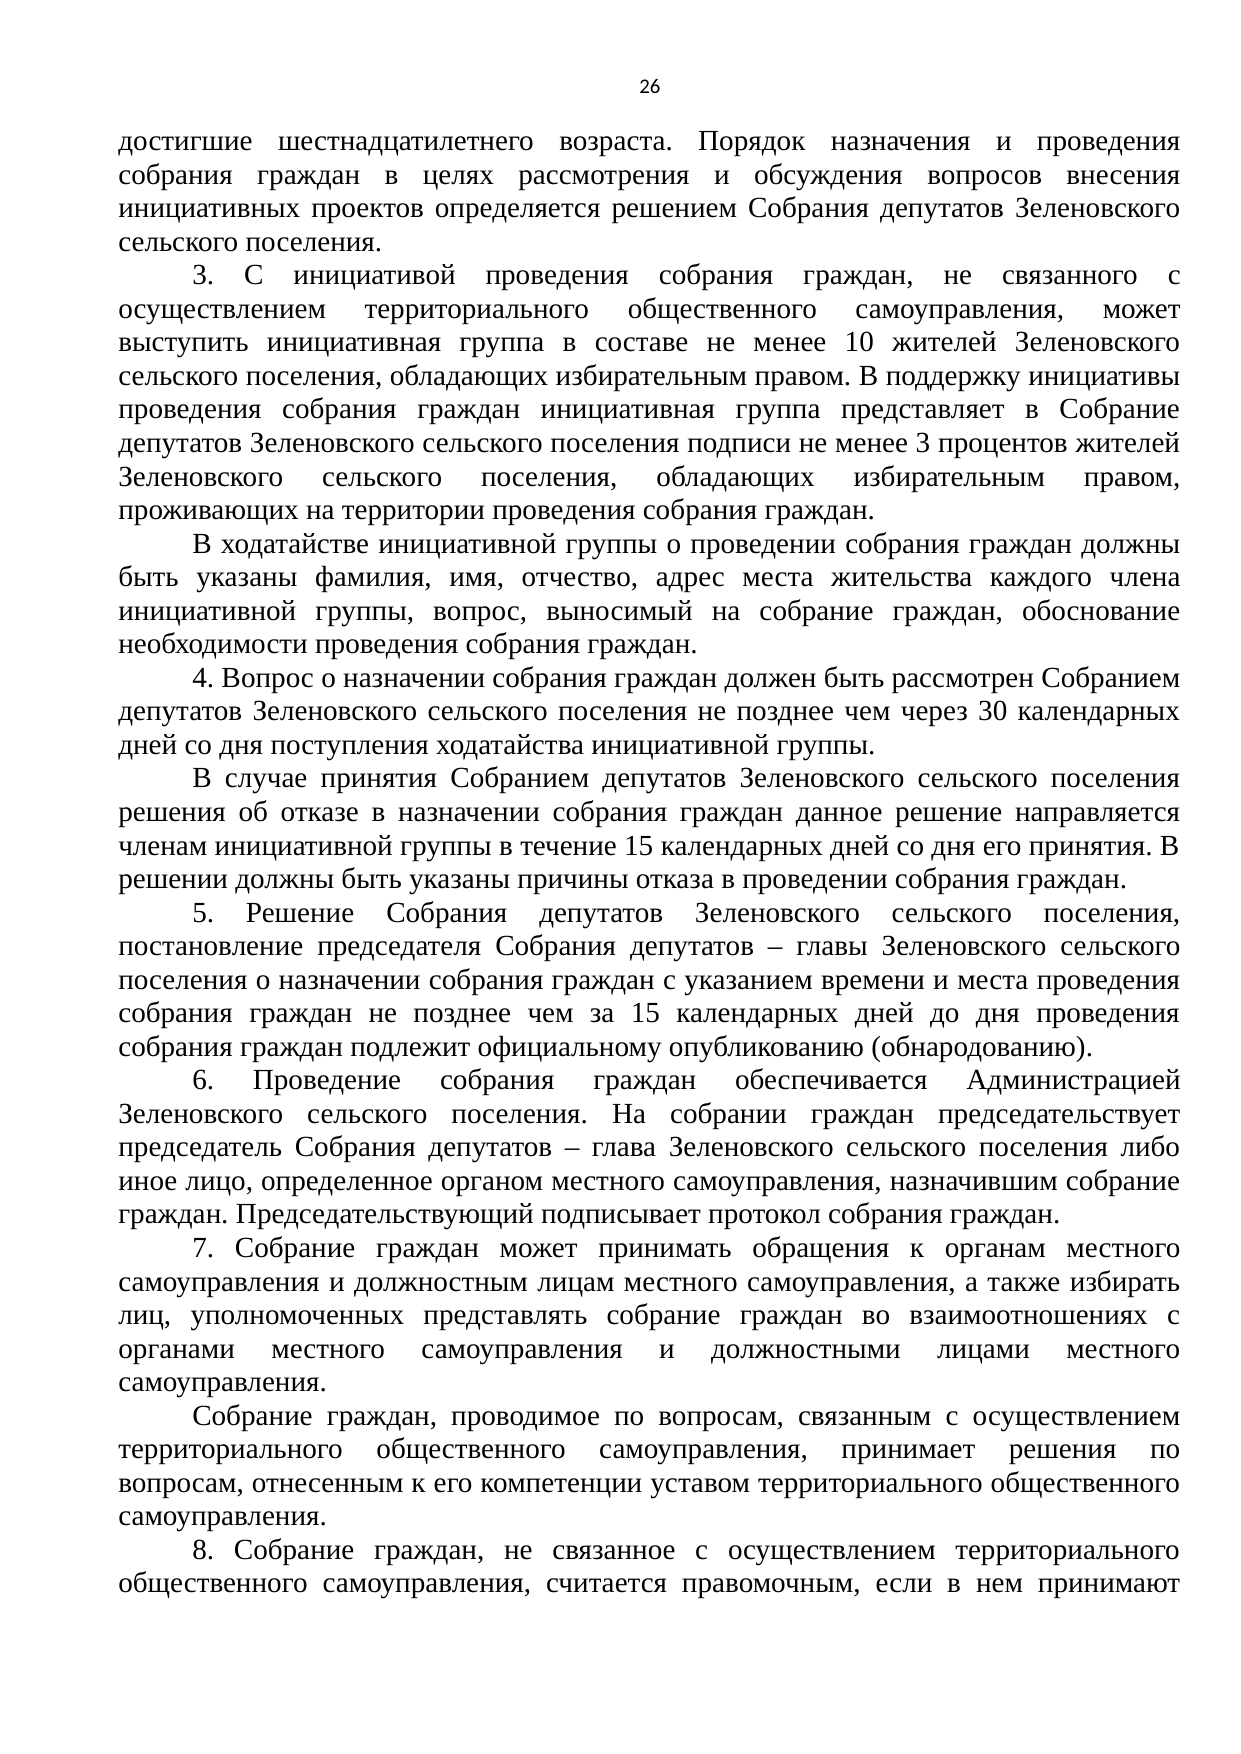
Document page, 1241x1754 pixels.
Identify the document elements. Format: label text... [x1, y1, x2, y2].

text достигшие шестнадцатилетнего возраста. Порядок назначения и проведения собрания граждан в целях рассмотрения и обсуждения вопросов внесения инициативных проектов определяется решением Собрания депутатов Зеленовского сельского поселения. [118, 123, 1181, 257]
text 6. Проведение собрания граждан обеспечивается Администрацией Зеленовского сельского поселения. На собрании граждан председательствует председатель Собрания депутатов – глава Зеленовского сельского поселения либо иное лицо, определенное органом местного самоуправления, назначившим собрание граждан. Председательствующий подписывает протокол собрания граждан. [118, 1062, 1181, 1230]
text В ходатайстве инициативной группы о проведении собрания граждан должны быть указаны фамилия, имя, отчество, адрес места жительства каждого члена инициативной группы, вопрос, выносимый на собрание граждан, обоснование необходимости проведения собрания граждан. [118, 526, 1181, 660]
text В случае принятия Собранием депутатов Зеленовского сельского поселения решения об отказе в назначении собрания граждан данное решение направляется членам инициативной группы в течение 15 календарных дней со дня его принятия. В решении должны быть указаны причины отказа в проведении собрания граждан. [118, 761, 1181, 895]
text 8. Собрание граждан, не связанное с осуществлением территориального общественного самоуправления, считается правомочным, если в нем принимают [118, 1532, 1181, 1599]
text 3. С инициативой проведения собрания граждан, не связанного с осуществлением территориального общественного самоуправления, может выступить инициативная группа в составе не менее 10 жителей Зеленовского сельского поселения, обладающих избирательным правом. В поддержку инициативы проведения собрания граждан инициативная группа представляет в Собрание депутатов Зеленовского сельского поселения подписи не менее 3 процентов жителей Зеленовского сельского поселения, обладающих избирательным правом, проживающих на территории проведения собрания граждан. [118, 257, 1181, 526]
text 7. Собрание граждан может принимать обращения к органам местного самоуправления и должностным лицам местного самоуправления, а также избирать лиц, уполномоченных представлять собрание граждан во взаимоотношениях с органами местного самоуправления и должностными лицами местного самоуправления. [118, 1230, 1181, 1398]
text 5. Решение Собрания депутатов Зеленовского сельского поселения, постановление председателя Собрания депутатов – главы Зеленовского сельского поселения о назначении собрания граждан с указанием времени и места проведения собрания граждан не позднее чем за 15 календарных дней до дня проведения собрания граждан подлежит официальному опубликованию (обнародованию). [118, 895, 1181, 1062]
text Собрание граждан, проводимое по вопросам, связанным с осуществлением территориального общественного самоуправления, принимает решения по вопросам, отнесенным к его компетенции уставом территориального общественного самоуправления. [118, 1398, 1181, 1532]
text 4. Вопрос о назначении собрания граждан должен быть рассмотрен Собранием депутатов Зеленовского сельского поселения не позднее чем через 30 календарных дней со дня поступления ходатайства инициативной группы. [118, 660, 1181, 761]
